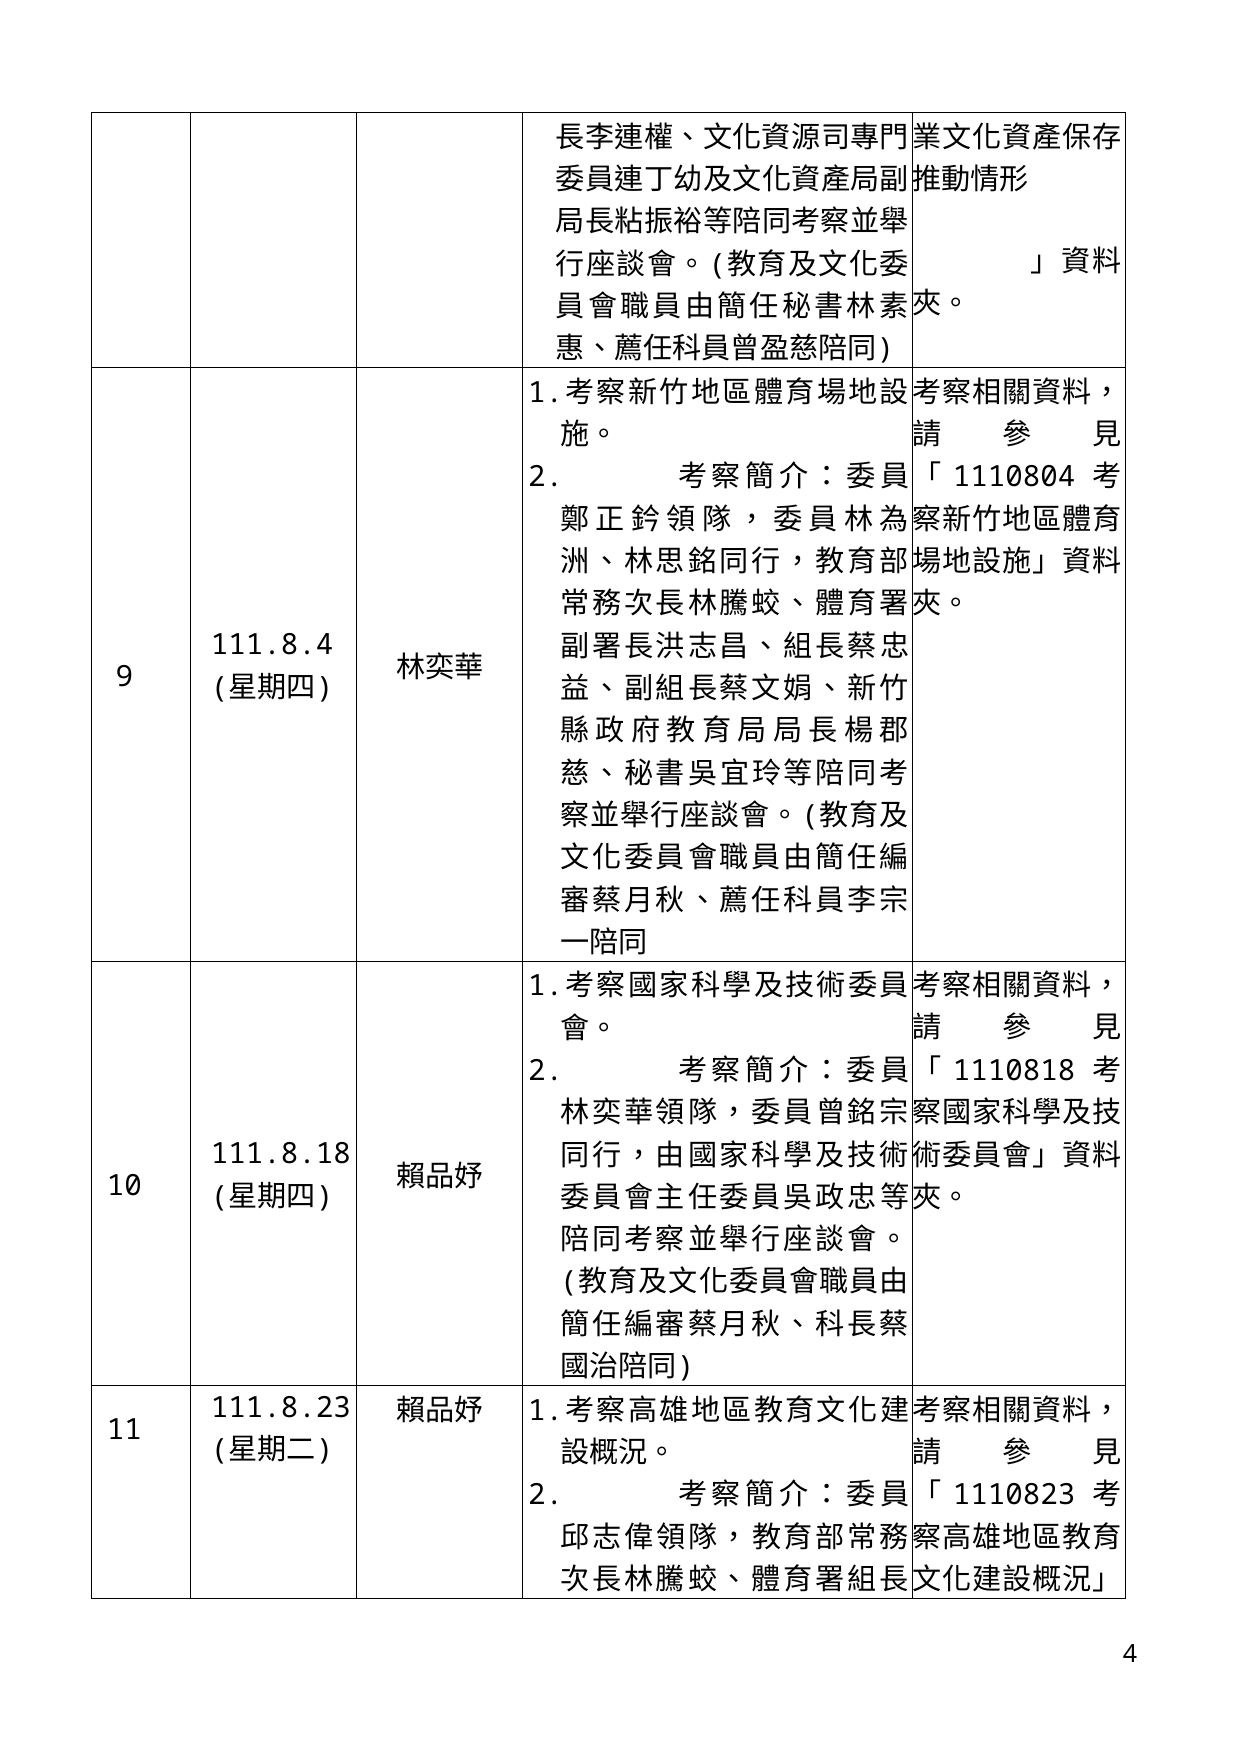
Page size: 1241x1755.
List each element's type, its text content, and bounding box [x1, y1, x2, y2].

table_cell [92, 962, 190, 1385]
table_cell 1.考察國家科學及技術委員會。 2. 考察簡介：委員林奕華領隊，委員曾銘宗同行，由國家科學及技術委員會主任委員吳政忠等陪同考察並舉行座談會。(教育及文化委員會職員由簡任編審蔡月秋、科長蔡國治陪同) [523, 962, 912, 1385]
table_cell 1.考察高雄地區教育文化建設概況。 2. 考察簡介：委員邱志偉領隊，教育部常務次長林騰蛟、體育署組長 [523, 1386, 912, 1598]
table_cell [357, 113, 522, 367]
table_cell 賴品妤 [357, 1386, 522, 1598]
table_cell 長李連權、文化資源司專門委員連丁幼及文化資產局副局長粘振裕等陪同考察並舉行座談會。(教育及文化委員會職員由簡任秘書林素惠、薦任科員曾盈慈陪同) [523, 113, 912, 367]
table_cell 林奕華 [357, 368, 522, 961]
table_cell 111.8.23 (星期二) [191, 1386, 356, 1598]
table_cell 考察相關資料，請參見「1110823考察高雄地區教育文化建設概況」 [913, 1386, 1125, 1598]
table_cell 111.8.18 (星期四) [191, 962, 356, 1385]
table_cell 1.考察新竹地區體育場地設施。 2. 考察簡介：委員鄭正鈐領隊，委員林為洲、林思銘同行，教育部常務次長林騰蛟、體育署副署長洪志昌、組長蔡忠益、副組長蔡文娟、新竹縣政府教育局局長楊郡慈、秘書吳宜玲等陪同考察並舉行座談會。(教育及文化委員會職員由簡任編審蔡月秋、薦任科員李宗一陪同 [523, 368, 912, 961]
table_cell [92, 113, 190, 367]
table_cell 賴品妤 [357, 962, 522, 1385]
table_cell 考察相關資料，請參見「1110818考察國家科學及技術委員會」資料夾。 [913, 962, 1125, 1385]
table_cell [92, 1386, 190, 1598]
table_cell 考察相關資料，請參見「1110804考察新竹地區體育場地設施」資料夾。 [913, 368, 1125, 961]
table_cell [191, 113, 356, 367]
table_cell 111.8.4 (星期四) [191, 368, 356, 961]
table_cell [92, 368, 190, 961]
table_cell 業文化資產保存推動情形 」資料夾。 [913, 113, 1125, 367]
